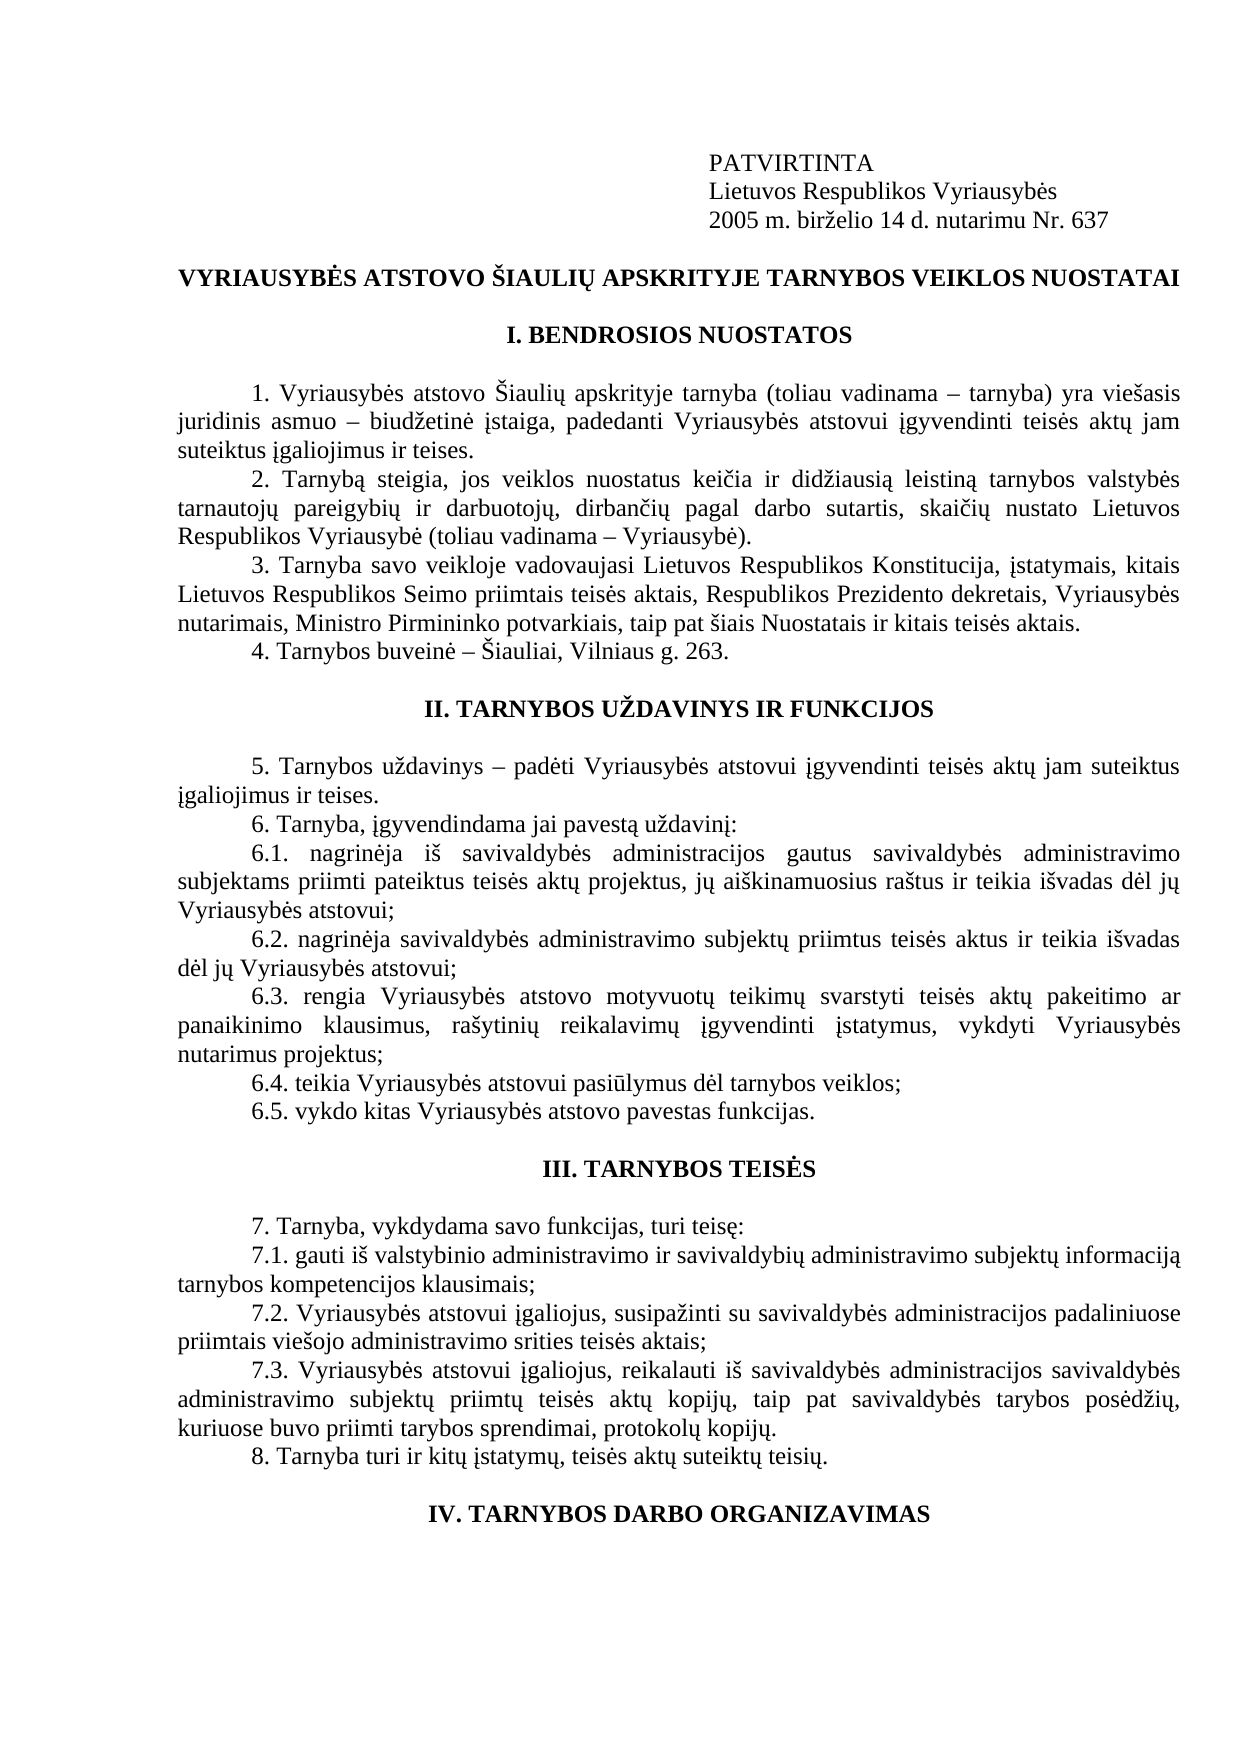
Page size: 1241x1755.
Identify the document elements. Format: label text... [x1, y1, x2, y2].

text 2005 m. birželio 14 d. nutarimu Nr. 637 [177, 205, 1181, 234]
text IV. TARNYBOS DARBO ORGANIZAVIMAS [177, 1499, 1181, 1528]
text 6.4. teikia Vyriausybės atstovui pasiūlymus dėl tarnybos veiklos; [177, 1068, 1181, 1096]
text 6.3. rengia Vyriausybės atstovo motyvuotų teikimų svarstyti teisės aktų pakeitimo ar panaikinimo klausimus, rašytinių reikalavimų įgyvendinti įstatymus, vykdyti Vyriausybės nutarimus projektus; [177, 981, 1181, 1068]
text 1. Vyriausybės atstovo Šiaulių apskrityje tarnyba (toliau vadinama – tarnyba) yra viešasis juridinis asmuo – biudžetinė įstaiga, padedanti Vyriausybės atstovui įgyvendinti teisės aktų jam suteiktus įgaliojimus ir teises. [177, 378, 1181, 464]
text 3. Tarnyba savo veikloje vadovaujasi Lietuvos Respublikos Konstitucija, įstatymais, kitais Lietuvos Respublikos Seimo priimtais teisės aktais, Respublikos Prezidento dekretais, Vyriausybės nutarimais, Ministro Pirmininko potvarkiais, taip pat šiais Nuostatais ir kitais teisės aktais. [177, 550, 1181, 636]
text I. BENDROSIOS NUOSTATOS [177, 320, 1181, 349]
text III. TARNYBOS TEISĖS [177, 1154, 1181, 1183]
text PATVIRTINTA [177, 148, 1181, 176]
text 7.1. gauti iš valstybinio administravimo ir savivaldybių administravimo subjektų informaciją tarnybos kompetencijos klausimais; [177, 1240, 1181, 1298]
text 7. Tarnyba, vykdydama savo funkcijas, turi teisę: [177, 1211, 1181, 1240]
text 6.1. nagrinėja iš savivaldybės administracijos gautus savivaldybės administravimo subjektams priimti pateiktus teisės aktų projektus, jų aiškinamuosius raštus ir teikia išvadas dėl jų Vyriausybės atstovui; [177, 838, 1181, 924]
text II. TARNYBOS UŽDAVINYS IR FUNKCIJOS [177, 694, 1181, 723]
text 4. Tarnybos buveinė – Šiauliai, Vilniaus g. 263. [177, 636, 1181, 665]
text 8. Tarnyba turi ir kitų įstatymų, teisės aktų suteiktų teisių. [177, 1441, 1181, 1470]
text 7.3. Vyriausybės atstovui įgaliojus, reikalauti iš savivaldybės administracijos savivaldybės administravimo subjektų priimtų teisės aktų kopijų, taip pat savivaldybės tarybos posėdžių, kuriuose buvo priimti tarybos sprendimai, protokolų kopijų. [177, 1355, 1181, 1441]
text 2. Tarnybą steigia, jos veiklos nuostatus keičia ir didžiausią leistiną tarnybos valstybės tarnautojų pareigybių ir darbuotojų, dirbančių pagal darbo sutartis, skaičių nustato Lietuvos Respublikos Vyriausybė (toliau vadinama – Vyriausybė). [177, 464, 1181, 550]
text 6. Tarnyba, įgyvendindama jai pavestą uždavinį: [177, 809, 1181, 838]
text 5. Tarnybos uždavinys – padėti Vyriausybės atstovui įgyvendinti teisės aktų jam suteiktus įgaliojimus ir teises. [177, 751, 1181, 809]
text 6.2. nagrinėja savivaldybės administravimo subjektų priimtus teisės aktus ir teikia išvadas dėl jų Vyriausybės atstovui; [177, 924, 1181, 981]
text VYRIAUSYBĖS ATSTOVO ŠIAULIŲ APSKRITYJE TARNYBOS VEIKLOS NUOSTATAI [177, 263, 1181, 291]
text 6.5. vykdo kitas Vyriausybės atstovo pavestas funkcijas. [177, 1096, 1181, 1125]
text 7.2. Vyriausybės atstovui įgaliojus, susipažinti su savivaldybės administracijos padaliniuose priimtais viešojo administravimo srities teisės aktais; [177, 1298, 1181, 1355]
text Lietuvos Respublikos Vyriausybės [177, 176, 1181, 205]
